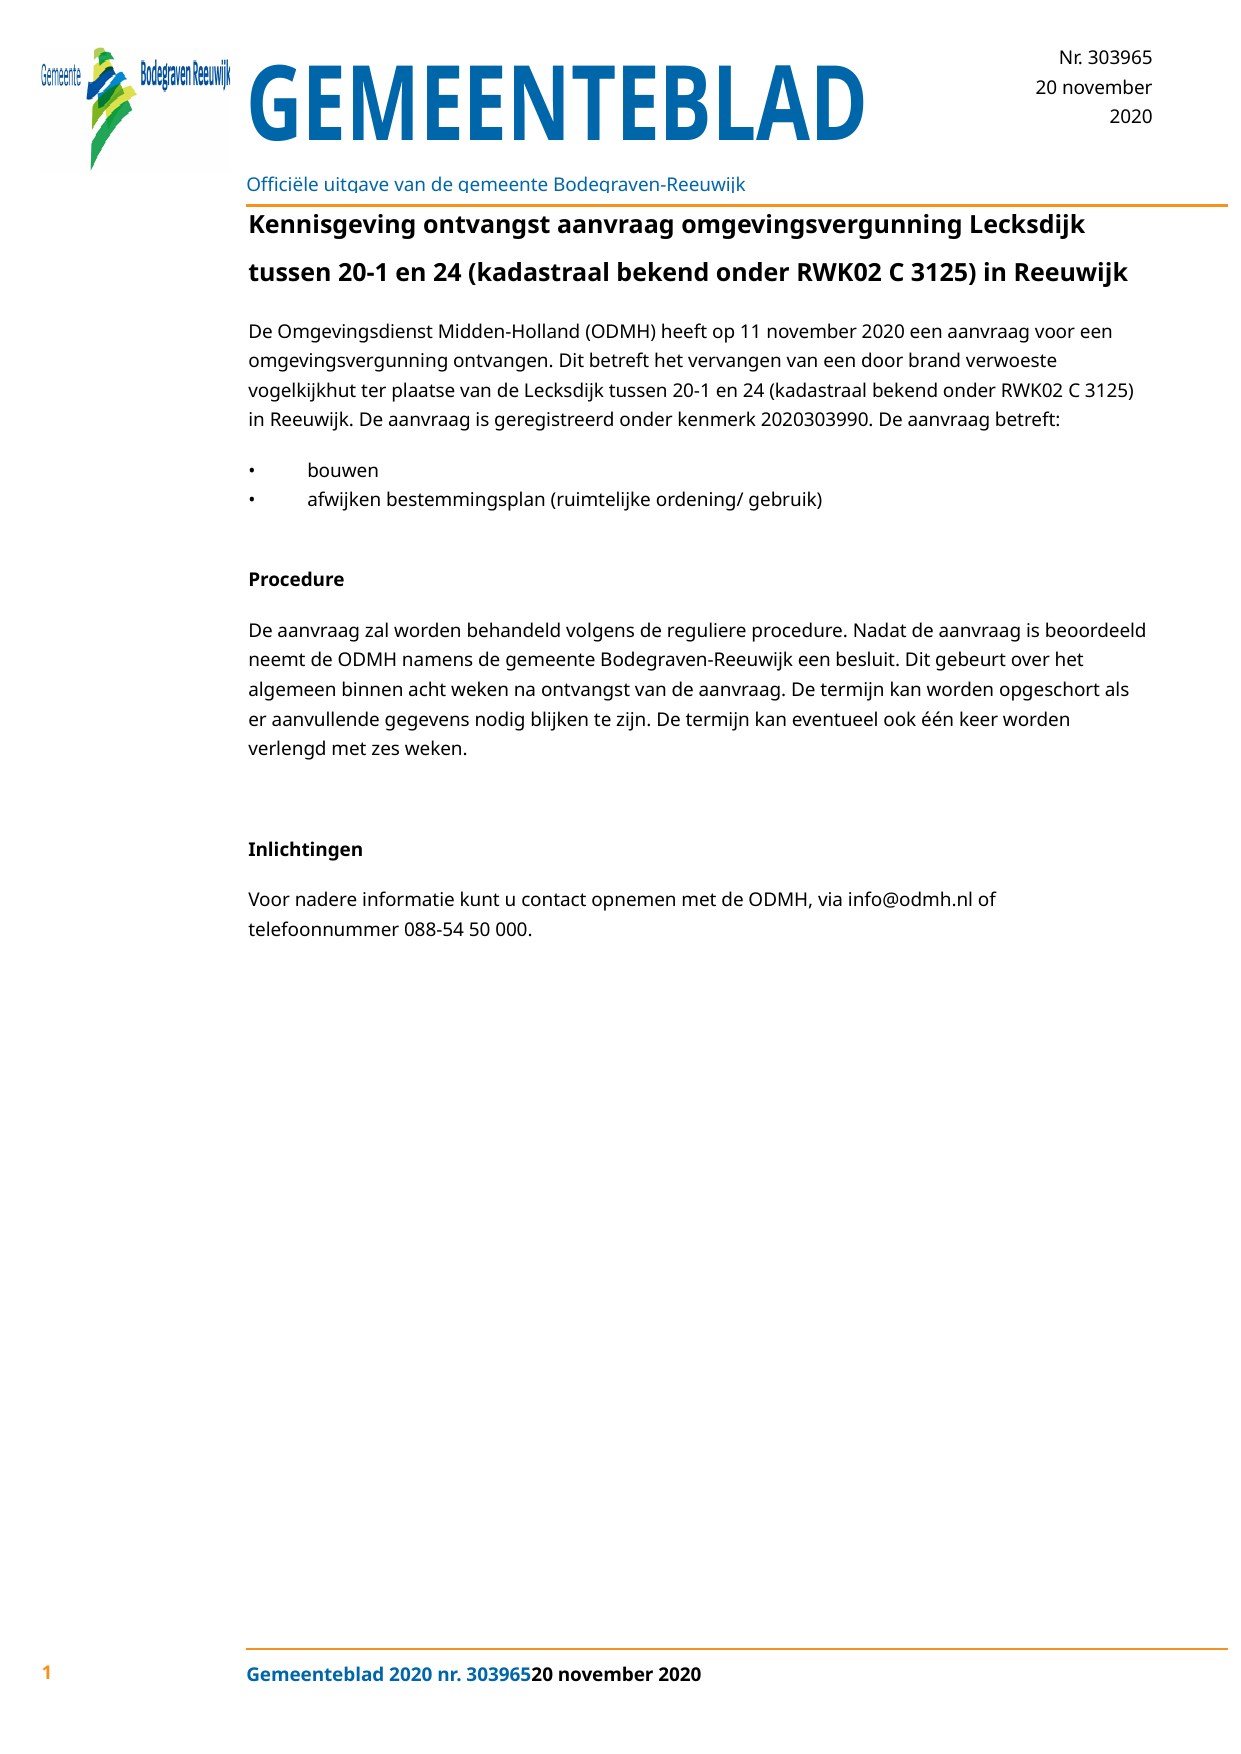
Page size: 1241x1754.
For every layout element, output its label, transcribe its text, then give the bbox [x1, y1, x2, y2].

list bouwen [248, 457, 1152, 483]
text De Omgevingsdienst Midden-Holland (ODMH) heeft op 11 november 2020 een aanvraag voor een omgevingsvergunning ontvangen. Dit betreft het vervangen van een door brand verwoeste vogelkijkhut ter plaatse van de Lecksdijk tussen 20-1 en 24 (kadastraal bekend onder RWK02 C 3125) in Reeuwijk. De aanvraag is geregistreerd onder kenmerk 2020303990. De aanvraag betreft: [248, 318, 1152, 432]
list afwijken bestemmingsplan (ruimtelijke ordening/ gebruik) [248, 487, 1152, 512]
text Voor nadere informatie kunt u contact opnemen met de ODMH, via info@odmh.nl of telefoonnummer 088-54 50 000. [248, 887, 1152, 942]
text Kennisgeving ontvangst aanvraag omgevingsvergunning Lecksdijk tussen 20-1 en 24 (kadastraal bekend onder RWK02 C 3125) in Reeuwijk [248, 207, 1152, 288]
text Inlichtingen [248, 836, 1152, 862]
text Procedure [248, 567, 1152, 592]
picture [41, 47, 231, 172]
text De aanvraag zal worden behandeld volgens de reguliere procedure. Nadat de aanvraag is beoordeeld neemt de ODMH namens de gemeente Bodegraven-Reeuwijk een besluit. Dit gebeurt over het algemeen binnen acht weken na ontvangst van de aanvraag. De termijn kan worden opgeschort als er aanvullende gegevens nodig blijken te zijn. De termijn kan eventueel ook één keer worden verlengd met zes weken. [248, 617, 1152, 761]
